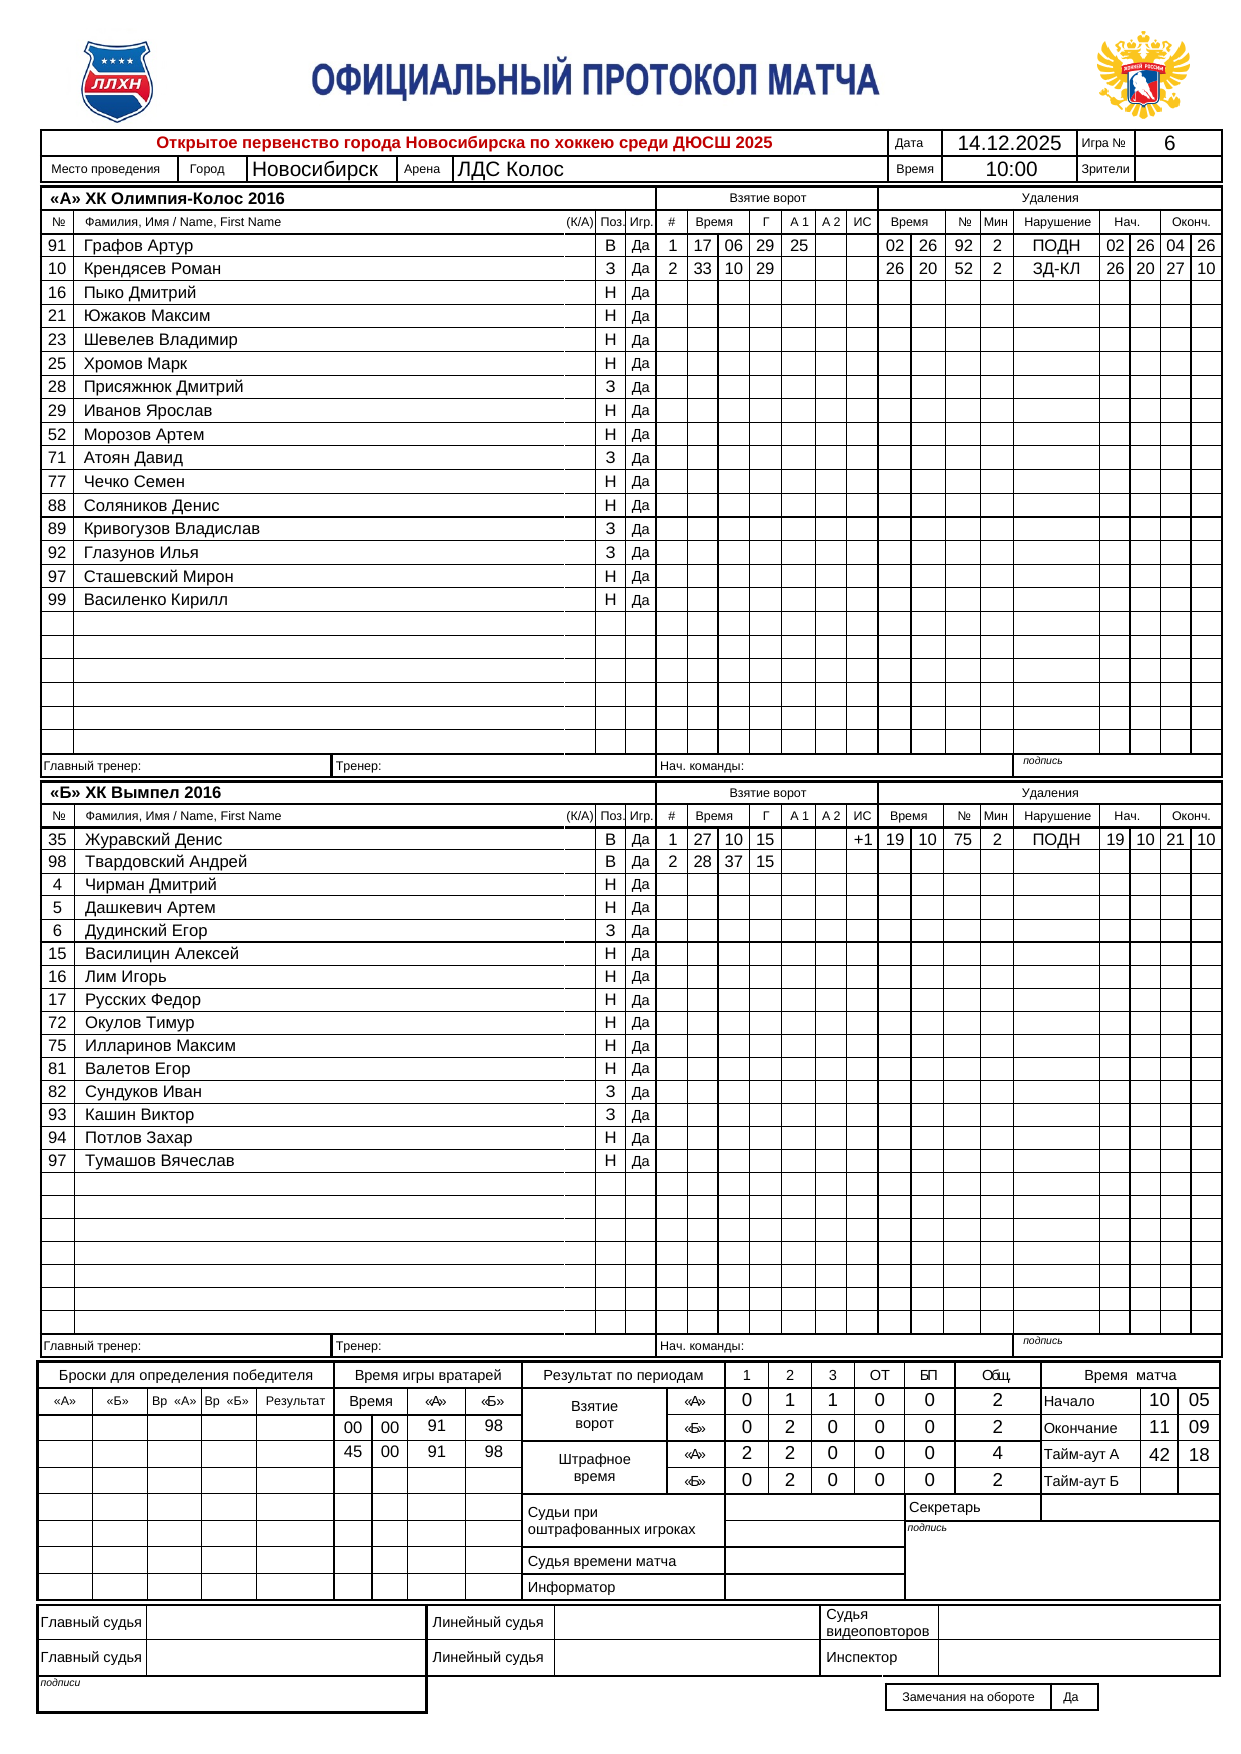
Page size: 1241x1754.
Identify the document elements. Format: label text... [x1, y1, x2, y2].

table_cell [946, 281, 980, 303]
table_cell [946, 636, 980, 658]
table_cell [1192, 966, 1221, 987]
table_cell [816, 730, 846, 753]
table_cell [726, 1521, 904, 1546]
table_cell [719, 1265, 749, 1287]
table_cell Да [626, 541, 655, 564]
table_cell Время [335, 1389, 407, 1413]
table_cell Да [626, 850, 655, 872]
table_cell [1161, 305, 1190, 327]
table_cell 0 [812, 1468, 854, 1493]
table_cell [1014, 659, 1099, 682]
table_cell [719, 612, 749, 634]
table_cell Мин [981, 805, 1013, 826]
table_cell 10 [1131, 829, 1160, 849]
table_cell [565, 943, 595, 964]
table_cell [688, 1035, 717, 1057]
table_cell [1131, 1265, 1160, 1287]
table_cell [1100, 707, 1129, 729]
table_cell [408, 1468, 465, 1493]
table_cell Да [626, 896, 655, 918]
table_cell Игр. [626, 805, 655, 826]
table_cell [1014, 707, 1099, 729]
table_cell Да [626, 328, 655, 351]
table_cell Арена [398, 157, 452, 181]
table_cell [565, 966, 595, 987]
table_cell [1014, 541, 1099, 564]
table_cell [782, 494, 815, 516]
table_cell [596, 659, 625, 682]
table_cell [944, 1035, 980, 1057]
table_cell [1192, 494, 1221, 516]
table_cell [688, 446, 717, 469]
table_cell [912, 896, 943, 918]
table_cell [1014, 1150, 1099, 1172]
table_cell [688, 943, 717, 964]
table_cell [750, 1035, 781, 1057]
table_cell [719, 659, 749, 682]
table_cell [565, 305, 595, 327]
table_cell Н [596, 874, 625, 895]
table_cell [750, 989, 781, 1011]
table_cell [1099, 1682, 1220, 1711]
table_cell [816, 943, 846, 964]
table_cell ПОДН [1014, 235, 1099, 256]
table_cell [981, 376, 1013, 398]
table_cell [565, 707, 595, 729]
table_cell [879, 423, 910, 445]
table_cell 2 [657, 257, 687, 280]
table_cell [719, 1219, 749, 1241]
table_cell [1161, 989, 1190, 1011]
table_cell [879, 636, 910, 658]
table_cell [1192, 1196, 1221, 1218]
table_cell [1192, 1035, 1221, 1057]
table_cell [1100, 565, 1129, 587]
table_cell [816, 1081, 846, 1103]
table_cell [565, 376, 595, 398]
table_cell [816, 494, 846, 516]
table_cell [981, 588, 1013, 611]
table_cell [879, 659, 910, 682]
table_cell [1161, 896, 1190, 918]
table_cell [981, 1311, 1013, 1333]
table_cell [719, 1081, 749, 1103]
table_cell [944, 1104, 980, 1126]
table_cell [688, 896, 717, 918]
table_cell [1161, 1081, 1190, 1103]
table_cell [1192, 446, 1221, 469]
table_cell Секретарь [906, 1495, 1040, 1520]
table_cell [1161, 1265, 1190, 1287]
table_cell [1161, 470, 1190, 493]
table_cell [847, 565, 877, 587]
table_cell [1192, 1081, 1221, 1103]
table_cell Сундуков Иван [75, 1081, 564, 1103]
table_cell Н [596, 328, 625, 351]
table_cell [816, 1288, 846, 1310]
table_cell [1100, 659, 1129, 682]
table_cell [657, 305, 687, 327]
table_cell 26 [912, 235, 945, 256]
table_cell [688, 1196, 717, 1218]
table_cell [39, 1416, 92, 1440]
table_cell [1192, 896, 1221, 918]
table_cell 2 [726, 1442, 768, 1467]
table_cell [946, 565, 980, 587]
table_cell [1131, 896, 1160, 918]
table_cell [946, 494, 980, 516]
table_cell 0 [855, 1442, 904, 1467]
table_cell [719, 1150, 749, 1172]
table_cell [944, 989, 980, 1011]
table_cell [1161, 1288, 1190, 1310]
table_cell [657, 281, 687, 303]
table_header 1 [726, 1363, 768, 1387]
table_header 6 [1136, 131, 1221, 155]
table_cell [688, 541, 717, 564]
table_cell [626, 1173, 655, 1195]
table_cell [565, 1196, 595, 1218]
table_cell [565, 1058, 595, 1079]
table_cell [1131, 541, 1160, 564]
table_cell [75, 1173, 564, 1195]
table_cell [719, 423, 749, 445]
table_cell 10 [42, 257, 73, 280]
table_cell Да [626, 235, 655, 256]
table_cell Взятие ворот [523, 1389, 666, 1440]
table_cell [1100, 683, 1129, 706]
table_cell ЛДС Колос [454, 157, 887, 181]
table_cell [816, 1104, 846, 1126]
table_cell [565, 518, 595, 540]
table_cell Присяжнюк Дмитрий [74, 376, 564, 398]
table_cell Поз. [596, 805, 625, 826]
table_cell [596, 707, 625, 729]
table_cell [847, 636, 877, 658]
table_cell З [596, 376, 625, 398]
table_cell [782, 1173, 815, 1195]
table_cell [750, 1081, 781, 1103]
table_cell ПОДН [1014, 829, 1099, 849]
table_cell [879, 565, 910, 587]
table_cell Окулов Тимур [75, 1012, 564, 1033]
table_cell [782, 612, 815, 634]
table_cell [565, 399, 595, 422]
table_cell [1161, 636, 1190, 658]
table_cell [816, 1242, 846, 1264]
table_cell [782, 874, 815, 895]
table_cell [688, 1219, 717, 1241]
table_cell Вр «А» [148, 1389, 201, 1413]
table_cell [657, 1265, 687, 1287]
table_cell [657, 470, 687, 493]
table_cell [879, 399, 910, 422]
table_cell [879, 1127, 910, 1149]
table_cell [719, 352, 749, 374]
table_cell [816, 1196, 846, 1218]
table_cell 71 [42, 446, 73, 469]
table_cell [1014, 966, 1099, 987]
table_cell [912, 730, 945, 753]
table_cell 10 [1141, 1389, 1177, 1413]
table_cell [1131, 565, 1160, 587]
table_cell [657, 659, 687, 682]
table_header Удаления [879, 783, 1221, 803]
table_cell [1192, 518, 1221, 540]
table_cell [657, 1150, 687, 1172]
table_cell [879, 896, 910, 918]
table_cell В [596, 235, 625, 256]
table_cell [912, 683, 945, 706]
table_cell [981, 636, 1013, 658]
table_cell [719, 588, 749, 611]
table_cell [335, 1468, 371, 1493]
table_cell [847, 518, 877, 540]
table_cell [1192, 943, 1221, 964]
table_cell [74, 707, 564, 729]
table_cell [1100, 470, 1129, 493]
table_cell [782, 1242, 815, 1264]
table_cell 15 [750, 850, 781, 872]
table_cell [912, 1265, 943, 1287]
table_cell [148, 1574, 201, 1599]
table_cell [847, 1288, 877, 1310]
table_cell [847, 257, 877, 280]
table_cell [1100, 920, 1129, 941]
table_cell Н [596, 989, 625, 1011]
table_cell [816, 1012, 846, 1033]
table_cell [1100, 1081, 1129, 1103]
table_cell [93, 1494, 147, 1520]
table_cell 02 [1100, 235, 1129, 256]
table_cell [1131, 707, 1160, 729]
table_cell [93, 1468, 147, 1493]
table_cell Главный тренер: [42, 755, 330, 776]
table_cell [1131, 1219, 1160, 1241]
table_cell [1100, 874, 1129, 895]
table_cell [1161, 588, 1190, 611]
table_cell Кривогузов Владислав [74, 518, 564, 540]
table_cell [1131, 518, 1160, 540]
table_cell [879, 494, 910, 516]
table_cell Результат [257, 1389, 333, 1413]
table_cell Оконч. [1161, 805, 1221, 826]
table_cell [750, 1242, 781, 1264]
table_cell [912, 1081, 943, 1103]
table_cell [750, 470, 781, 493]
table_cell Г [750, 805, 781, 826]
table_cell [1161, 707, 1190, 729]
table_cell [782, 1150, 815, 1172]
table_cell [688, 1127, 717, 1149]
table_cell [912, 565, 945, 587]
table_cell 17 [42, 989, 74, 1011]
table_cell [1100, 305, 1129, 327]
table_cell [657, 874, 687, 895]
table_cell [688, 1242, 717, 1264]
table_cell [1131, 1127, 1160, 1149]
table_cell [596, 1265, 625, 1287]
table_cell [1014, 1035, 1099, 1057]
table_cell [1100, 612, 1129, 634]
table_cell +1 [847, 829, 877, 849]
table_cell Соляников Денис [74, 494, 564, 516]
table_cell [912, 281, 945, 303]
table_cell [816, 518, 846, 540]
table_cell [847, 920, 877, 941]
table_cell [1161, 1173, 1190, 1195]
table_cell Да [626, 989, 655, 1011]
table_cell [1192, 1265, 1221, 1287]
table_cell [879, 943, 910, 964]
table_cell [373, 1521, 407, 1546]
table_cell [657, 966, 687, 987]
table_cell [912, 1035, 943, 1057]
table_cell 91 [408, 1441, 465, 1467]
table_cell [750, 1127, 781, 1149]
table_cell [565, 588, 595, 611]
table_cell А 2 [816, 211, 846, 233]
table_cell [912, 1219, 943, 1241]
table_cell Твардовский Андрей [75, 850, 564, 872]
table_header Броски для определения победителя [39, 1363, 333, 1387]
table_cell [565, 730, 595, 753]
table_header «Б» ХК Вымпел 2016 [42, 783, 655, 803]
table_cell 15 [750, 829, 781, 849]
table_cell [816, 659, 846, 682]
table_cell 29 [750, 235, 781, 256]
table_cell [1131, 730, 1160, 753]
table_cell [816, 874, 846, 895]
table_cell [148, 1416, 201, 1440]
table_cell [565, 1219, 595, 1241]
table_cell [946, 541, 980, 564]
table_cell [1192, 1219, 1221, 1241]
table_cell [719, 565, 749, 587]
table_cell [1131, 636, 1160, 658]
table_cell [1100, 989, 1129, 1011]
table_cell [428, 1677, 882, 1711]
table_cell [1014, 1242, 1099, 1264]
table_cell [1161, 943, 1190, 964]
table_cell [847, 588, 877, 611]
table_cell [1192, 850, 1221, 872]
table_cell З [596, 446, 625, 469]
table_cell Нач. команды: [657, 1335, 1012, 1356]
table_cell [879, 518, 910, 540]
table_cell [1014, 683, 1099, 706]
table_cell [912, 446, 945, 469]
table_cell [816, 423, 846, 445]
table_cell [1131, 423, 1160, 445]
table_cell [726, 1548, 904, 1573]
table_cell Окончание [1042, 1415, 1140, 1440]
table_cell [750, 707, 781, 729]
table_cell Информатор [523, 1575, 724, 1599]
table_cell [1100, 1288, 1129, 1310]
table_cell [1131, 446, 1160, 469]
table_cell [816, 1150, 846, 1172]
table_cell Главный судья [39, 1640, 146, 1675]
table_cell [719, 399, 749, 422]
table_cell [719, 305, 749, 327]
table_cell [565, 1104, 595, 1126]
table_cell [626, 1196, 655, 1218]
table_cell [688, 352, 717, 374]
table_cell [626, 707, 655, 729]
table_cell [944, 1219, 980, 1241]
table_cell Фамилия, Имя / Name, First Name [74, 211, 565, 233]
table_cell [726, 1495, 904, 1520]
table_cell [1131, 328, 1160, 351]
table_cell [1014, 1311, 1099, 1333]
table_header «А» ХК Олимпия-Колос 2016 [42, 188, 655, 209]
table_cell Да [626, 446, 655, 469]
table_cell [1161, 1104, 1190, 1126]
table_cell [1131, 989, 1160, 1011]
table_cell [565, 470, 595, 493]
table_cell 0 [726, 1415, 768, 1440]
table_cell [1131, 1173, 1160, 1195]
table_cell [1014, 399, 1099, 422]
table_cell [1014, 1058, 1099, 1079]
table_cell [74, 730, 564, 753]
table_cell [565, 1242, 595, 1264]
table_cell Чечко Семен [74, 470, 564, 493]
table_cell [1161, 1219, 1190, 1241]
table_cell [42, 1173, 74, 1195]
table_cell [981, 943, 1013, 964]
table_cell [981, 1081, 1013, 1103]
table_cell [657, 1288, 687, 1310]
table_cell [42, 1288, 74, 1310]
table_cell [1014, 565, 1099, 587]
table_cell [1161, 565, 1190, 587]
table_cell [657, 399, 687, 422]
table_cell Место проведения [42, 157, 177, 181]
table_cell [782, 328, 815, 351]
table_header Общ. [956, 1363, 1040, 1387]
table_cell 0 [855, 1389, 904, 1413]
table_cell [657, 989, 687, 1011]
table_cell 99 [42, 588, 73, 611]
table_cell [1014, 896, 1099, 918]
table_cell [750, 730, 781, 753]
table_cell [1014, 989, 1099, 1011]
table_cell [1161, 659, 1190, 682]
table_cell [816, 1265, 846, 1287]
table_cell [981, 1058, 1013, 1079]
table_cell [657, 1173, 687, 1195]
table_cell 0 [812, 1442, 854, 1467]
table_cell [1100, 636, 1129, 658]
table_cell [1131, 874, 1160, 895]
table_cell 45 [335, 1441, 371, 1467]
table_cell [782, 305, 815, 327]
table_cell [981, 328, 1013, 351]
table_cell [688, 281, 717, 303]
table_cell [688, 683, 717, 706]
table_cell Пыко Дмитрий [74, 281, 564, 303]
table_cell [879, 376, 910, 398]
table_cell [688, 423, 717, 445]
table_cell [782, 989, 815, 1011]
table_cell [782, 470, 815, 493]
table_cell [565, 683, 595, 706]
table_cell [750, 896, 781, 918]
table_cell Да [626, 1012, 655, 1033]
table_cell [750, 399, 781, 422]
table_cell [148, 1468, 201, 1493]
table_cell [912, 707, 945, 729]
table_cell Судьи при оштрафованных игроках [523, 1495, 724, 1546]
table_cell [981, 683, 1013, 706]
table_cell [944, 1012, 980, 1033]
table_cell [981, 659, 1013, 682]
table_cell [565, 659, 595, 682]
table_cell [939, 1606, 1219, 1639]
table_cell [1100, 730, 1129, 753]
table_cell [782, 1035, 815, 1057]
table_cell [782, 850, 815, 872]
table_cell [750, 1196, 781, 1218]
table_cell [148, 1441, 201, 1467]
table_cell [944, 1265, 980, 1287]
table_header Игра № [1078, 131, 1134, 155]
table_cell 17 [688, 235, 717, 256]
table_cell Крендясев Роман [74, 257, 564, 280]
table_cell [981, 874, 1013, 895]
table_cell [816, 1311, 846, 1333]
table_cell 0 [855, 1468, 904, 1493]
table_cell [1014, 423, 1099, 445]
table_cell Время [688, 211, 749, 233]
table_cell [1100, 518, 1129, 540]
table_cell [782, 1104, 815, 1126]
table_cell Валетов Егор [75, 1058, 564, 1079]
table_header Взятие ворот [657, 783, 877, 803]
table_cell Н [596, 470, 625, 493]
table_cell [912, 659, 945, 682]
table_cell [257, 1574, 333, 1599]
table_cell [750, 1265, 781, 1287]
table_cell [946, 328, 980, 351]
table_cell 2 [956, 1415, 1040, 1440]
table_cell «Б» [668, 1468, 724, 1493]
table_cell [946, 423, 980, 445]
table_cell [39, 1494, 92, 1520]
table_cell [816, 235, 846, 256]
table_cell [1192, 541, 1221, 564]
table_cell [565, 989, 595, 1011]
table_cell [1161, 1035, 1190, 1057]
table_cell [847, 683, 877, 706]
table_cell [1131, 352, 1160, 374]
table_header 3 [812, 1363, 854, 1387]
table_cell [657, 446, 687, 469]
table_cell [847, 399, 877, 422]
table_cell [944, 1127, 980, 1149]
table_cell [847, 1265, 877, 1287]
table_cell [944, 1081, 980, 1103]
table_cell «Б » [466, 1389, 521, 1413]
table_cell [879, 281, 910, 303]
table_cell [1100, 896, 1129, 918]
table_cell [847, 730, 877, 753]
table_cell [847, 943, 877, 964]
table_cell [912, 1288, 943, 1310]
table_cell [981, 541, 1013, 564]
table_cell [1161, 1196, 1190, 1218]
table_cell [1161, 874, 1190, 895]
table_cell 72 [42, 1012, 74, 1033]
table_cell Тумашов Вячеслав [75, 1150, 564, 1172]
table_cell [202, 1574, 256, 1599]
table_cell [688, 518, 717, 540]
table_cell [847, 1012, 877, 1033]
table_cell [565, 829, 595, 849]
table_cell [408, 1521, 465, 1546]
table_cell [1161, 1012, 1190, 1033]
table_cell З [596, 541, 625, 564]
table_cell Время [879, 805, 943, 826]
table_cell [74, 659, 564, 682]
table_cell Да [626, 305, 655, 327]
table_cell [944, 1150, 980, 1172]
table_cell [626, 1288, 655, 1310]
table_cell [750, 659, 781, 682]
table_cell [466, 1494, 521, 1520]
table_cell [565, 352, 595, 374]
table_cell [1100, 1035, 1129, 1057]
table_cell [657, 1012, 687, 1033]
table_cell [565, 1265, 595, 1287]
table_cell [879, 1311, 910, 1333]
table_cell [1131, 659, 1160, 682]
table_cell [879, 920, 910, 941]
table_cell [565, 541, 595, 564]
table_cell [750, 328, 781, 351]
table_cell Н [596, 281, 625, 303]
table_cell [75, 1288, 564, 1310]
table_cell [42, 707, 73, 729]
table_cell 10 [1192, 829, 1221, 849]
table_cell [847, 966, 877, 987]
table_cell Н [596, 399, 625, 422]
table_cell [688, 636, 717, 658]
table_cell [981, 399, 1013, 422]
table_cell [1100, 328, 1129, 351]
table_cell [981, 1104, 1013, 1126]
table_cell [1014, 305, 1099, 327]
table_cell [1161, 850, 1190, 872]
table_cell Да [626, 1058, 655, 1079]
table_cell 82 [42, 1081, 74, 1103]
table_cell [1014, 446, 1099, 469]
table_cell [816, 1219, 846, 1241]
table_cell [596, 730, 625, 753]
table_cell [912, 1150, 943, 1172]
table_cell [879, 1081, 910, 1103]
table_cell [719, 1173, 749, 1195]
table_cell 88 [42, 494, 73, 516]
table_cell [944, 896, 980, 918]
table_cell [147, 1640, 425, 1675]
table_cell [847, 1104, 877, 1126]
picture [5, 28, 1197, 129]
table_cell [944, 920, 980, 941]
table_header 2 [769, 1363, 811, 1387]
table_cell 20 [912, 257, 945, 280]
table_cell «Б» [93, 1389, 147, 1413]
table_cell [1014, 636, 1099, 658]
table_cell [782, 896, 815, 918]
table_cell [688, 1058, 717, 1079]
table_cell [1100, 423, 1129, 445]
table_cell «А» [668, 1389, 724, 1413]
table_cell [847, 874, 877, 895]
table_cell 0 [855, 1415, 904, 1440]
table_cell [39, 1574, 92, 1599]
table_cell 2 [769, 1468, 811, 1493]
table_cell Линейный судья [428, 1606, 554, 1639]
table_cell [879, 588, 910, 611]
table_cell [981, 281, 1013, 303]
table_cell З [596, 920, 625, 941]
table_cell 28 [688, 850, 717, 872]
table_cell [719, 1242, 749, 1264]
table_cell [719, 920, 749, 941]
table_cell [1161, 399, 1190, 422]
table_cell Начало [1042, 1389, 1140, 1413]
table_cell 35 [42, 829, 74, 849]
table_cell [373, 1547, 407, 1573]
table_cell Н [596, 565, 625, 587]
table_cell [1161, 518, 1190, 540]
table_cell [981, 494, 1013, 516]
table_cell Да [626, 1104, 655, 1126]
table_cell [408, 1494, 465, 1520]
table_cell Н [596, 1012, 625, 1033]
table_cell [946, 352, 980, 374]
table_cell [1161, 281, 1190, 303]
table_cell [750, 352, 781, 374]
table_cell [42, 1242, 74, 1264]
table_cell Нарушение [1014, 211, 1099, 233]
table_cell 1 [657, 829, 687, 849]
table_cell 10 [719, 257, 749, 280]
table_cell [335, 1574, 371, 1599]
table_cell 97 [42, 1150, 74, 1172]
table_cell [202, 1441, 256, 1467]
table_cell 81 [42, 1058, 74, 1079]
table_cell (К/А) [565, 805, 595, 826]
table_cell [565, 1311, 595, 1333]
table_cell З [596, 257, 625, 280]
table_cell [750, 1219, 781, 1241]
table_cell 10:00 [943, 157, 1076, 181]
table_cell [981, 1265, 1013, 1287]
table_cell [42, 1311, 74, 1333]
table_cell [565, 850, 595, 872]
table_cell Иванов Ярослав [74, 399, 564, 422]
table_cell [944, 1173, 980, 1195]
table_cell 06 [719, 235, 749, 256]
table_cell [39, 1547, 92, 1573]
table_cell [1014, 1288, 1099, 1310]
table_header Дата [889, 131, 941, 155]
table_cell [879, 541, 910, 564]
table_cell [373, 1574, 407, 1599]
table_cell [688, 1288, 717, 1310]
table_cell Н [596, 1058, 625, 1079]
table_cell Да [626, 1127, 655, 1149]
table_cell [1192, 920, 1221, 941]
table_cell [944, 874, 980, 895]
table_cell Да [626, 588, 655, 611]
table_cell Главный судья [39, 1606, 146, 1639]
table_cell [847, 1242, 877, 1264]
table_cell [847, 470, 877, 493]
table_cell [750, 874, 781, 895]
table_cell 0 [905, 1389, 954, 1413]
table_cell [1192, 1104, 1221, 1126]
table_cell Время [688, 805, 749, 826]
table_cell [1131, 1242, 1160, 1264]
table_cell [565, 565, 595, 587]
table_cell 18 [1179, 1441, 1219, 1467]
table_cell [719, 470, 749, 493]
table_cell Дудинский Егор [75, 920, 564, 941]
table_cell [1192, 636, 1221, 658]
table_cell Н [596, 352, 625, 374]
table_cell [657, 376, 687, 398]
table_cell 21 [1161, 829, 1190, 849]
table_cell [657, 1127, 687, 1149]
table_cell [816, 470, 846, 493]
table_cell [1014, 494, 1099, 516]
table_cell [688, 1173, 717, 1195]
table_cell Нарушение [1014, 805, 1099, 826]
table_cell [912, 541, 945, 564]
table_cell [879, 352, 910, 374]
table_cell [750, 518, 781, 540]
table_cell [626, 1242, 655, 1264]
table_cell подпись [1014, 1335, 1221, 1356]
table_cell Да [626, 920, 655, 941]
table_cell [981, 470, 1013, 493]
table_cell [596, 1288, 625, 1310]
table_cell [688, 730, 717, 753]
table_cell [1131, 850, 1160, 872]
table_cell 0 [905, 1442, 954, 1467]
table_cell [1161, 541, 1190, 564]
table_cell [565, 1012, 595, 1033]
table_cell [565, 612, 595, 634]
table_cell Время [889, 157, 941, 181]
table_cell [782, 541, 815, 564]
table_cell [981, 446, 1013, 469]
table_cell [1014, 352, 1099, 374]
table_cell Василицин Алексей [75, 943, 564, 964]
table_cell [782, 966, 815, 987]
table_cell [912, 399, 945, 422]
table_cell 42 [1141, 1441, 1177, 1467]
table_cell 2 [657, 850, 687, 872]
table_cell [373, 1468, 407, 1493]
table_cell 10 [1192, 257, 1221, 280]
table_cell 09 [1179, 1415, 1219, 1440]
table_cell Да [626, 281, 655, 303]
table_cell Тайм-аут Б [1042, 1468, 1140, 1493]
table_cell [782, 1012, 815, 1033]
table_cell 19 [879, 829, 910, 849]
table_cell [42, 659, 73, 682]
table_cell [147, 1606, 425, 1639]
table_cell [816, 850, 846, 872]
table_cell 77 [42, 470, 73, 493]
table_cell [257, 1416, 333, 1440]
table_cell [782, 683, 815, 706]
table_cell [719, 874, 749, 895]
table_cell [879, 1035, 910, 1057]
table_cell [74, 683, 564, 706]
table_cell [565, 1173, 595, 1195]
table_cell [1192, 1173, 1221, 1195]
table_cell [816, 896, 846, 918]
table_cell [946, 683, 980, 706]
table_cell [719, 376, 749, 398]
table_cell [565, 1288, 595, 1310]
table_cell Дашкевич Артем [75, 896, 564, 918]
table_header Результат по периодам [523, 1363, 724, 1387]
table_cell 91 [408, 1416, 465, 1440]
table_cell Нач. [1100, 805, 1160, 826]
table_header Удаления [879, 188, 1221, 209]
table_cell Да [626, 565, 655, 587]
table_cell [816, 399, 846, 422]
table_cell [719, 518, 749, 540]
table_cell [946, 730, 980, 753]
table_cell [1131, 1288, 1160, 1310]
table_cell [879, 1219, 910, 1241]
table_cell [879, 1288, 910, 1310]
table_cell [782, 352, 815, 374]
table_cell [1100, 1012, 1129, 1033]
table_cell 2 [981, 235, 1013, 256]
table_cell [944, 1288, 980, 1310]
table_cell [946, 588, 980, 611]
table_cell 2 [769, 1442, 811, 1467]
table_cell [750, 541, 781, 564]
table_cell [782, 399, 815, 422]
table_cell [1161, 328, 1190, 351]
table_cell [879, 612, 910, 634]
table_cell [1131, 612, 1160, 634]
table_cell № [946, 211, 980, 233]
table_cell [657, 1058, 687, 1079]
table_cell [912, 352, 945, 374]
table_cell [981, 1035, 1013, 1057]
table_cell Линейный судья [428, 1640, 554, 1675]
table_cell подпись [1014, 755, 1221, 776]
table_cell [1161, 1058, 1190, 1079]
table_cell [1192, 989, 1221, 1011]
table_cell [657, 588, 687, 611]
table_cell [847, 376, 877, 398]
table_cell [596, 1173, 625, 1195]
table_cell # [657, 805, 687, 826]
table_cell [1042, 1495, 1219, 1520]
table_cell [1014, 612, 1099, 634]
table_cell [912, 1311, 943, 1333]
table_cell [1131, 305, 1160, 327]
table_cell А 1 [782, 211, 815, 233]
table_cell Потлов Захар [75, 1127, 564, 1149]
table_cell [879, 1242, 910, 1264]
table_cell 0 [726, 1389, 768, 1413]
table_cell [944, 943, 980, 964]
table_cell Город [179, 157, 246, 181]
table_cell [626, 730, 655, 753]
table_cell [912, 1104, 943, 1126]
table_cell [847, 612, 877, 634]
table_cell [879, 1012, 910, 1033]
table_cell [981, 1150, 1013, 1172]
table_cell подпись [906, 1522, 1219, 1599]
table_cell [1100, 494, 1129, 516]
table_cell [93, 1441, 147, 1467]
table_cell [847, 281, 877, 303]
table_cell [750, 920, 781, 941]
table_cell [719, 446, 749, 469]
table_cell 1 [812, 1389, 854, 1413]
table_cell [981, 518, 1013, 540]
table_cell № [944, 805, 980, 826]
table_cell 52 [42, 423, 73, 445]
table_cell [981, 896, 1013, 918]
table_cell [626, 659, 655, 682]
table_cell [946, 399, 980, 422]
table_cell [782, 1196, 815, 1218]
table_cell 05 [1179, 1389, 1219, 1413]
table_cell [981, 612, 1013, 634]
table_cell [1161, 446, 1190, 469]
table_cell З [596, 1081, 625, 1103]
table_cell 26 [1192, 235, 1221, 256]
table_cell [75, 1242, 564, 1264]
table_cell Да [626, 1035, 655, 1057]
table_cell З [596, 518, 625, 540]
table_cell 04 [1161, 235, 1190, 256]
table_cell [688, 494, 717, 516]
table_cell [688, 989, 717, 1011]
table_cell [816, 541, 846, 564]
table_cell [912, 494, 945, 516]
table_cell ИС [847, 211, 877, 233]
table_cell [1100, 1242, 1129, 1264]
table_cell [719, 1311, 749, 1333]
table_cell [782, 565, 815, 587]
table_cell Н [596, 896, 625, 918]
table_cell [750, 281, 781, 303]
table_cell [847, 850, 877, 872]
table_cell [1192, 281, 1221, 303]
table_cell 89 [42, 518, 73, 540]
table_cell [1192, 659, 1221, 682]
table_cell Главный тренер: [42, 1335, 330, 1356]
table_cell [1014, 1219, 1099, 1241]
table_cell [981, 730, 1013, 753]
table_cell Новосибирск [248, 157, 396, 181]
table_cell 00 [373, 1441, 407, 1467]
table_cell [750, 376, 781, 398]
table_cell [657, 1081, 687, 1103]
table_cell Тренер: [333, 1335, 655, 1356]
table_cell [912, 989, 943, 1011]
table_cell [565, 1081, 595, 1103]
table_cell [879, 1150, 910, 1172]
table_cell [1014, 850, 1099, 872]
table_cell [1161, 376, 1190, 398]
table_cell [750, 612, 781, 634]
table_cell [946, 446, 980, 469]
table_cell [879, 446, 910, 469]
table_cell [981, 1012, 1013, 1033]
table_cell [93, 1547, 147, 1573]
table_cell [981, 1219, 1013, 1241]
table_cell [1100, 943, 1129, 964]
table_cell [912, 612, 945, 634]
table_cell [1014, 730, 1099, 753]
table_cell [1131, 1104, 1160, 1126]
table_cell [257, 1494, 333, 1520]
table_cell [42, 636, 73, 658]
table_cell [782, 920, 815, 941]
table_cell [750, 565, 781, 587]
table_cell [981, 352, 1013, 374]
table_cell Морозов Артем [74, 423, 564, 445]
table_cell [719, 1127, 749, 1149]
table_cell [847, 446, 877, 469]
table_cell [1100, 399, 1129, 422]
table_cell [981, 989, 1013, 1011]
table_cell 2 [981, 829, 1013, 849]
table_cell Да [626, 966, 655, 987]
table_cell 4 [42, 874, 74, 895]
table_cell [688, 470, 717, 493]
table_cell [946, 470, 980, 493]
table_cell Чирман Дмитрий [75, 874, 564, 895]
table_cell 75 [42, 1035, 74, 1057]
table_cell [847, 1035, 877, 1057]
table_cell [466, 1547, 521, 1573]
table_cell Илларинов Максим [75, 1035, 564, 1057]
table_cell [688, 966, 717, 987]
table_cell [944, 1196, 980, 1218]
table_cell Да [626, 943, 655, 964]
table_cell [981, 423, 1013, 445]
table_cell [782, 943, 815, 964]
table_cell [847, 1173, 877, 1195]
table_cell Да [626, 399, 655, 422]
table_cell [657, 920, 687, 941]
table_cell [782, 518, 815, 540]
table_cell [657, 943, 687, 964]
table_cell [782, 281, 815, 303]
table_cell ИС [847, 805, 877, 826]
table_cell [981, 1127, 1013, 1149]
table_cell Судья времени матча [523, 1548, 724, 1573]
table_cell [981, 707, 1013, 729]
table_cell «А» [39, 1389, 92, 1413]
table_header Замечания на обороте [887, 1685, 1050, 1709]
table_cell Шевелев Владимир [74, 328, 564, 351]
table_cell З [596, 1104, 625, 1126]
table_cell Н [596, 423, 625, 445]
table_cell Журавский Денис [75, 829, 564, 849]
table_cell [688, 1104, 717, 1126]
table_cell [688, 920, 717, 941]
table_cell [74, 636, 564, 658]
table_cell [1131, 683, 1160, 706]
table_cell [688, 588, 717, 611]
table_cell [912, 920, 943, 941]
table_cell [1192, 874, 1221, 895]
table_cell [816, 636, 846, 658]
table_cell Время [879, 211, 945, 233]
table_cell [782, 1081, 815, 1103]
table_cell [847, 1150, 877, 1172]
table_cell Зрители [1078, 157, 1134, 181]
table_cell [1131, 376, 1160, 398]
table_cell [657, 612, 687, 634]
table_cell Н [596, 1150, 625, 1172]
table_cell [93, 1416, 147, 1440]
table_cell [1100, 1104, 1129, 1126]
table_cell [912, 1127, 943, 1149]
table_cell [782, 707, 815, 729]
table_cell [912, 376, 945, 398]
table_cell [657, 541, 687, 564]
table_cell [750, 1012, 781, 1033]
table_cell [946, 707, 980, 729]
table_cell [719, 328, 749, 351]
table_cell [688, 305, 717, 327]
table_cell 52 [946, 257, 980, 280]
table_cell [847, 659, 877, 682]
table_cell [1161, 352, 1190, 374]
table_cell [981, 305, 1013, 327]
table_cell [657, 707, 687, 729]
table_cell [1192, 352, 1221, 374]
table_header Открытое первенство города Новосибирска по хоккею среди ДЮСШ 2025 [42, 131, 887, 155]
table_cell [688, 376, 717, 398]
table_cell Г [750, 211, 781, 233]
table_cell Игр. [626, 211, 655, 233]
table_cell # [657, 211, 687, 233]
table_cell Н [596, 1035, 625, 1057]
table_cell [719, 730, 749, 753]
table_cell [912, 1196, 943, 1218]
table_cell [657, 1196, 687, 1218]
table_cell 16 [42, 281, 73, 303]
table_cell [782, 1058, 815, 1079]
table_cell [257, 1547, 333, 1573]
table_cell Да [626, 376, 655, 398]
table_cell [912, 943, 943, 964]
table_cell Инспектор [821, 1640, 938, 1675]
table_cell [596, 612, 625, 634]
table_cell [946, 518, 980, 540]
table_cell [565, 874, 595, 895]
table_cell [1014, 588, 1099, 611]
table_cell [782, 1127, 815, 1149]
table_cell [1192, 588, 1221, 611]
table_cell [1192, 730, 1221, 753]
table_cell Да [626, 470, 655, 493]
table_cell [657, 1242, 687, 1264]
table_cell Хромов Марк [74, 352, 564, 374]
table_cell [1014, 470, 1099, 493]
table_cell Да [626, 257, 655, 280]
table_cell [816, 683, 846, 706]
table_cell (К/А) [565, 211, 595, 233]
table_cell [657, 636, 687, 658]
table_cell [1100, 1265, 1129, 1287]
table_cell № [42, 805, 74, 826]
table_cell [257, 1468, 333, 1493]
table_cell 37 [719, 850, 749, 872]
table_cell Глазунов Илья [74, 541, 564, 564]
table_cell [565, 328, 595, 351]
table_cell 23 [42, 328, 73, 351]
table_cell [912, 470, 945, 493]
table_cell Поз. [596, 211, 625, 233]
table_cell [719, 707, 749, 729]
table_cell [1100, 1196, 1129, 1218]
table_cell «А» [668, 1442, 724, 1467]
table_cell Да [626, 423, 655, 445]
table_cell 19 [1100, 829, 1129, 849]
table_cell [1131, 1012, 1160, 1033]
table_cell [42, 1219, 74, 1241]
table_cell Василенко Кирилл [74, 588, 564, 611]
table_cell [1100, 1058, 1129, 1079]
table_cell [912, 1173, 943, 1195]
table_cell [408, 1547, 465, 1573]
table_cell [42, 612, 73, 634]
table_cell [657, 328, 687, 351]
table_cell Фамилия, Имя / Name, First Name [75, 805, 565, 826]
table_cell [565, 494, 595, 516]
table_cell 0 [726, 1468, 768, 1493]
table_cell 11 [1141, 1415, 1177, 1440]
table_cell [1131, 920, 1160, 941]
table_cell [1100, 541, 1129, 564]
table_cell [596, 636, 625, 658]
table_cell [688, 1150, 717, 1172]
table_cell [1014, 1173, 1099, 1195]
table_cell [719, 1288, 749, 1310]
table_cell [1014, 1012, 1099, 1033]
table_cell 91 [42, 235, 73, 256]
table_cell [750, 494, 781, 516]
table_cell [847, 541, 877, 564]
table_cell 27 [688, 829, 717, 849]
table_cell [816, 352, 846, 374]
table_cell Атоян Давид [74, 446, 564, 469]
table_cell [688, 1311, 717, 1333]
table_cell [750, 1150, 781, 1172]
table_cell [335, 1494, 371, 1520]
table_cell [1161, 683, 1190, 706]
table_cell [719, 966, 749, 987]
table_header Взятие ворот [657, 188, 877, 209]
table_cell [1192, 423, 1221, 445]
table_cell [944, 1311, 980, 1333]
table_cell [1131, 1058, 1160, 1079]
table_cell [782, 376, 815, 398]
table_cell [74, 612, 564, 634]
table_cell [1192, 1311, 1221, 1333]
table_cell [1014, 1081, 1099, 1103]
table_cell [879, 1058, 910, 1079]
table_cell [1131, 1081, 1160, 1103]
table_cell [596, 1242, 625, 1264]
table_cell 25 [782, 235, 815, 256]
table_cell [782, 829, 815, 849]
table_cell 21 [42, 305, 73, 327]
table_cell [1192, 1242, 1221, 1264]
table_cell [816, 707, 846, 729]
table_cell [816, 829, 846, 849]
table_cell [565, 423, 595, 445]
table_header ОТ [855, 1363, 904, 1387]
table_cell Вр «Б» [202, 1389, 256, 1413]
table_cell [257, 1441, 333, 1467]
table_cell Да [626, 829, 655, 849]
table_cell [335, 1521, 371, 1546]
table_cell [202, 1468, 256, 1493]
table_cell [879, 470, 910, 493]
table_cell [879, 1196, 910, 1218]
table_cell 26 [1100, 257, 1129, 280]
table_cell [202, 1547, 256, 1573]
table_cell [719, 1035, 749, 1057]
table_cell подписи [39, 1677, 425, 1711]
table_cell 00 [373, 1416, 407, 1440]
table_cell [912, 636, 945, 658]
table_cell [688, 328, 717, 351]
table_cell [1192, 1127, 1221, 1149]
table_cell [1131, 1150, 1160, 1172]
table_cell [981, 1288, 1013, 1310]
table_cell [981, 850, 1013, 872]
table_cell 98 [42, 850, 74, 872]
table_cell 29 [750, 257, 781, 280]
table_cell [148, 1521, 201, 1546]
table_cell [688, 874, 717, 895]
table_cell [1192, 376, 1221, 398]
table_cell [750, 1173, 781, 1195]
table_cell [657, 683, 687, 706]
table_cell [1100, 1173, 1129, 1195]
table_cell [1192, 470, 1221, 493]
table_cell [847, 1081, 877, 1103]
table_cell [816, 305, 846, 327]
table_cell [657, 1035, 687, 1057]
table_cell [719, 1012, 749, 1033]
table_cell [93, 1574, 147, 1599]
table_cell [879, 966, 910, 987]
table_cell [782, 1311, 815, 1333]
table_cell Да [626, 1150, 655, 1172]
table_cell [912, 850, 943, 872]
table_cell [912, 966, 943, 987]
table_cell [1131, 399, 1160, 422]
table_cell [816, 588, 846, 611]
table_cell [782, 446, 815, 469]
table_cell [879, 328, 910, 351]
table_cell [1131, 1311, 1160, 1333]
table_cell [750, 636, 781, 658]
table_cell [1100, 966, 1129, 987]
table_cell Оконч. [1161, 211, 1221, 233]
table_cell 0 [905, 1468, 954, 1493]
table_cell [75, 1196, 564, 1218]
table_cell [596, 1196, 625, 1218]
table_cell [750, 305, 781, 327]
table_cell 75 [944, 829, 980, 849]
table_cell [1161, 423, 1190, 445]
table_cell [816, 612, 846, 634]
table_cell [750, 1311, 781, 1333]
table_cell [912, 1242, 943, 1264]
table_cell Русских Федор [75, 989, 564, 1011]
table_cell [879, 1104, 910, 1126]
table_cell [847, 328, 877, 351]
table_cell [626, 683, 655, 706]
table_cell 10 [719, 829, 749, 849]
table_cell [946, 376, 980, 398]
table_cell [879, 989, 910, 1011]
table_cell [847, 1219, 877, 1241]
table_cell [1192, 565, 1221, 587]
table_cell 27 [1161, 257, 1190, 280]
table_cell [626, 1219, 655, 1241]
table_cell [1192, 707, 1221, 729]
table_cell 28 [42, 376, 73, 398]
table_cell [1014, 1104, 1099, 1126]
table_cell [657, 423, 687, 445]
table_cell [688, 565, 717, 587]
table_cell [75, 1219, 564, 1241]
table_cell [1179, 1468, 1219, 1493]
table_cell [719, 1058, 749, 1079]
table_cell [1192, 612, 1221, 634]
table_cell 92 [42, 541, 73, 564]
table_header БП [905, 1363, 954, 1387]
table_cell [1131, 943, 1160, 964]
table_cell [1131, 1196, 1160, 1218]
table_cell [981, 920, 1013, 941]
table_cell [466, 1574, 521, 1599]
table_cell [879, 730, 910, 753]
table_cell 4 [956, 1442, 1040, 1467]
table_cell [719, 494, 749, 516]
table_cell [148, 1547, 201, 1573]
table_cell 98 [466, 1441, 521, 1467]
table_cell Н [596, 305, 625, 327]
table_cell [719, 1104, 749, 1126]
table_cell Н [596, 1127, 625, 1149]
table_cell 29 [42, 399, 73, 422]
table_cell 6 [42, 920, 74, 941]
table_cell [912, 874, 943, 895]
table_cell [202, 1494, 256, 1520]
table_cell [981, 1242, 1013, 1264]
table_cell [42, 730, 73, 753]
table_cell [750, 588, 781, 611]
table_cell Графов Артур [74, 235, 564, 256]
table_cell [782, 588, 815, 611]
table_cell [912, 305, 945, 327]
table_cell [565, 235, 595, 256]
table_cell [750, 423, 781, 445]
table_cell 97 [42, 565, 73, 587]
table_cell [719, 281, 749, 303]
table_cell [782, 423, 815, 445]
table_cell [847, 494, 877, 516]
table_cell [42, 1265, 74, 1287]
table_cell [879, 707, 910, 729]
table_cell «А» [408, 1389, 465, 1413]
table_cell [944, 1058, 980, 1079]
table_cell Южаков Максим [74, 305, 564, 327]
table_cell [1192, 1012, 1221, 1033]
table_cell [946, 659, 980, 682]
table_cell [847, 1058, 877, 1079]
table_cell [1014, 328, 1099, 351]
table_cell [1014, 1265, 1099, 1287]
table_header Время игры вратарей [335, 1363, 521, 1387]
table_cell [847, 1196, 877, 1218]
table_cell 16 [42, 966, 74, 987]
table_cell [816, 376, 846, 398]
table_cell [202, 1521, 256, 1546]
table_cell [1014, 920, 1099, 941]
table_cell [657, 565, 687, 587]
table_cell [750, 943, 781, 964]
table_cell [466, 1521, 521, 1546]
table_cell [565, 636, 595, 658]
table_cell [688, 1265, 717, 1287]
table_cell [565, 1150, 595, 1172]
table_cell [1161, 730, 1190, 753]
table_cell [1100, 1311, 1129, 1333]
table_cell [1014, 281, 1099, 303]
table_cell [688, 612, 717, 634]
table_cell 5 [42, 896, 74, 918]
table_cell [719, 683, 749, 706]
table_cell [626, 612, 655, 634]
table_cell 93 [42, 1104, 74, 1126]
table_cell А 1 [782, 805, 815, 826]
table_cell [750, 1288, 781, 1310]
table_cell [657, 896, 687, 918]
table_cell [782, 636, 815, 658]
table_cell [879, 683, 910, 706]
table_cell [408, 1574, 465, 1599]
table_cell [782, 257, 815, 280]
table_cell [373, 1494, 407, 1520]
table_cell [1136, 157, 1221, 181]
table_cell № [42, 211, 73, 233]
table_header Да [1052, 1685, 1097, 1709]
table_cell [847, 989, 877, 1011]
table_cell [879, 305, 910, 327]
table_cell [1192, 328, 1221, 351]
table_cell [719, 989, 749, 1011]
table_cell [816, 920, 846, 941]
table_cell [1161, 1242, 1190, 1264]
table_header Время матча [1042, 1363, 1219, 1387]
table_cell Да [626, 1081, 655, 1103]
table_cell [879, 850, 910, 872]
table_cell [657, 352, 687, 374]
table_cell [1161, 966, 1190, 987]
table_cell [816, 1035, 846, 1057]
table_cell [1131, 470, 1160, 493]
table_cell [912, 423, 945, 445]
table_cell [1161, 612, 1190, 634]
table_cell [946, 305, 980, 327]
table_cell [981, 966, 1013, 987]
table_cell [1131, 966, 1160, 987]
table_cell [912, 328, 945, 351]
table_cell 2 [956, 1468, 1040, 1493]
table_cell Тренер: [333, 755, 655, 776]
table_cell «Б» [668, 1415, 724, 1440]
table_cell [750, 966, 781, 987]
table_cell 10 [912, 829, 943, 849]
table_cell Мин [981, 211, 1013, 233]
table_cell [39, 1521, 92, 1546]
table_cell [657, 1219, 687, 1241]
table_cell [750, 683, 781, 706]
table_cell [1192, 305, 1221, 327]
table_cell [596, 1219, 625, 1241]
table_cell [1014, 518, 1099, 540]
table_cell [1131, 588, 1160, 611]
table_cell Н [596, 966, 625, 987]
table_cell [1100, 1219, 1129, 1241]
table_cell [912, 1058, 943, 1079]
table_cell [565, 920, 595, 941]
table_cell [657, 1104, 687, 1126]
table_cell Да [626, 874, 655, 895]
table_cell [1192, 1150, 1221, 1172]
table_cell [981, 1196, 1013, 1218]
table_cell Судья видеоповторов [821, 1606, 938, 1639]
table_cell [816, 1058, 846, 1079]
table_cell [939, 1640, 1219, 1675]
table_cell [39, 1468, 92, 1493]
table_cell [466, 1468, 521, 1493]
table_cell [912, 518, 945, 540]
table_cell [596, 1311, 625, 1333]
table_cell [750, 1104, 781, 1126]
table_cell [847, 423, 877, 445]
table_cell Да [626, 518, 655, 540]
table_cell [719, 1196, 749, 1218]
table_cell 1 [769, 1389, 811, 1413]
table_cell [335, 1547, 371, 1573]
table_cell [555, 1606, 819, 1639]
table_cell 92 [946, 235, 980, 256]
table_cell ЗД-КЛ [1014, 257, 1099, 280]
table_cell [688, 659, 717, 682]
table_cell [847, 352, 877, 374]
table_cell Лим Игорь [75, 966, 564, 987]
table_cell [912, 588, 945, 611]
table_cell [626, 1265, 655, 1287]
table_cell 0 [812, 1415, 854, 1440]
table_cell [1131, 281, 1160, 303]
table_cell 1 [657, 235, 687, 256]
table_cell [1192, 1058, 1221, 1079]
table_cell [1014, 1196, 1099, 1218]
table_cell 2 [956, 1389, 1040, 1413]
table_cell Да [626, 352, 655, 374]
table_cell [1141, 1468, 1177, 1493]
table_cell [879, 874, 910, 895]
table_cell [257, 1521, 333, 1546]
table_cell Н [596, 943, 625, 964]
table_cell [39, 1441, 92, 1467]
table_cell Нач. [1100, 211, 1160, 233]
table_cell 98 [466, 1416, 521, 1440]
table_cell 33 [688, 257, 717, 280]
table_cell [946, 612, 980, 634]
table_cell [719, 896, 749, 918]
table_cell А 2 [816, 805, 846, 826]
table_cell Сташевский Мирон [74, 565, 564, 587]
table_cell [782, 1265, 815, 1287]
table_cell [596, 683, 625, 706]
table_cell [1131, 494, 1160, 516]
table_cell [782, 1219, 815, 1241]
table_cell [816, 1127, 846, 1149]
table_cell Кашин Виктор [75, 1104, 564, 1126]
table_cell [816, 1173, 846, 1195]
table_cell [688, 1012, 717, 1033]
table_cell [847, 896, 877, 918]
table_cell [93, 1521, 147, 1546]
table_cell [816, 989, 846, 1011]
table_cell [626, 1311, 655, 1333]
table_cell [719, 943, 749, 964]
table_cell [782, 1288, 815, 1310]
table_cell 26 [879, 257, 910, 280]
table_cell [944, 966, 980, 987]
table_cell [944, 1242, 980, 1264]
table_cell 02 [879, 235, 910, 256]
table_cell [879, 1173, 910, 1195]
table_cell [1192, 399, 1221, 422]
table_cell [816, 328, 846, 351]
table_cell [981, 1173, 1013, 1195]
table_cell [1161, 494, 1190, 516]
table_cell [750, 446, 781, 469]
table_cell [565, 446, 595, 469]
table_cell [726, 1575, 904, 1599]
table_cell [1014, 874, 1099, 895]
table_cell [688, 707, 717, 729]
table_cell [816, 565, 846, 587]
table_cell [719, 541, 749, 564]
table_cell 00 [335, 1416, 371, 1440]
table_cell [883, 1677, 1220, 1681]
table_cell [1014, 1127, 1099, 1149]
table_cell 0 [905, 1415, 954, 1440]
table_cell Н [596, 588, 625, 611]
table_cell [1192, 1288, 1221, 1310]
table_cell Штрафное время [523, 1442, 666, 1493]
table_cell [1161, 1311, 1190, 1333]
table_cell [657, 518, 687, 540]
table_cell Да [626, 494, 655, 516]
table_cell 2 [769, 1415, 811, 1440]
table_cell [1100, 352, 1129, 374]
table_cell [847, 1311, 877, 1333]
table_cell [944, 850, 980, 872]
table_cell [565, 257, 595, 280]
table_cell [1014, 943, 1099, 964]
table_cell [75, 1265, 564, 1287]
table_cell [688, 1081, 717, 1103]
table_cell 2 [981, 257, 1013, 280]
table_cell [148, 1494, 201, 1520]
table_cell [1100, 1127, 1129, 1149]
table_cell [42, 1196, 74, 1218]
table_header 14.12.2025 [943, 131, 1076, 155]
table_cell [816, 281, 846, 303]
table_cell [565, 896, 595, 918]
table_cell [1161, 1150, 1190, 1172]
table_cell [565, 1127, 595, 1149]
table_cell 26 [1131, 235, 1160, 256]
table_cell [688, 399, 717, 422]
table_cell [1100, 588, 1129, 611]
table_cell [847, 707, 877, 729]
table_cell [1100, 446, 1129, 469]
table_cell [816, 257, 846, 280]
table_cell [750, 1058, 781, 1079]
table_cell 25 [42, 352, 73, 374]
table_cell [847, 235, 877, 256]
table_cell 20 [1131, 257, 1160, 280]
table_cell [1192, 683, 1221, 706]
table_cell В [596, 850, 625, 872]
table_cell Нач. команды: [657, 755, 1012, 776]
table_cell [981, 565, 1013, 587]
table_cell [1161, 920, 1190, 941]
table_cell [555, 1640, 819, 1675]
table_cell [1161, 1127, 1190, 1149]
table_cell [565, 1035, 595, 1057]
table_cell [719, 636, 749, 658]
table_cell [1100, 1150, 1129, 1172]
table_cell [657, 1311, 687, 1333]
table_cell [565, 281, 595, 303]
table_cell [1014, 376, 1099, 398]
table_cell [626, 636, 655, 658]
table_cell [1100, 376, 1129, 398]
table_cell [75, 1311, 564, 1333]
table_cell [816, 446, 846, 469]
table_cell [912, 1012, 943, 1033]
table_cell В [596, 829, 625, 849]
table_cell [1131, 1035, 1160, 1057]
table_cell Тайм-аут А [1042, 1441, 1140, 1467]
table_cell [1100, 281, 1129, 303]
table_cell [657, 730, 687, 753]
table_cell [782, 659, 815, 682]
table_cell 94 [42, 1127, 74, 1149]
table_cell [42, 683, 73, 706]
table_cell [657, 494, 687, 516]
table_cell [879, 1265, 910, 1287]
table_cell [782, 730, 815, 753]
table_cell Н [596, 494, 625, 516]
table_cell [202, 1416, 256, 1440]
table_cell [816, 966, 846, 987]
table_cell [847, 305, 877, 327]
table_cell 15 [42, 943, 74, 964]
table_cell [1100, 850, 1129, 872]
table_cell [847, 1127, 877, 1149]
